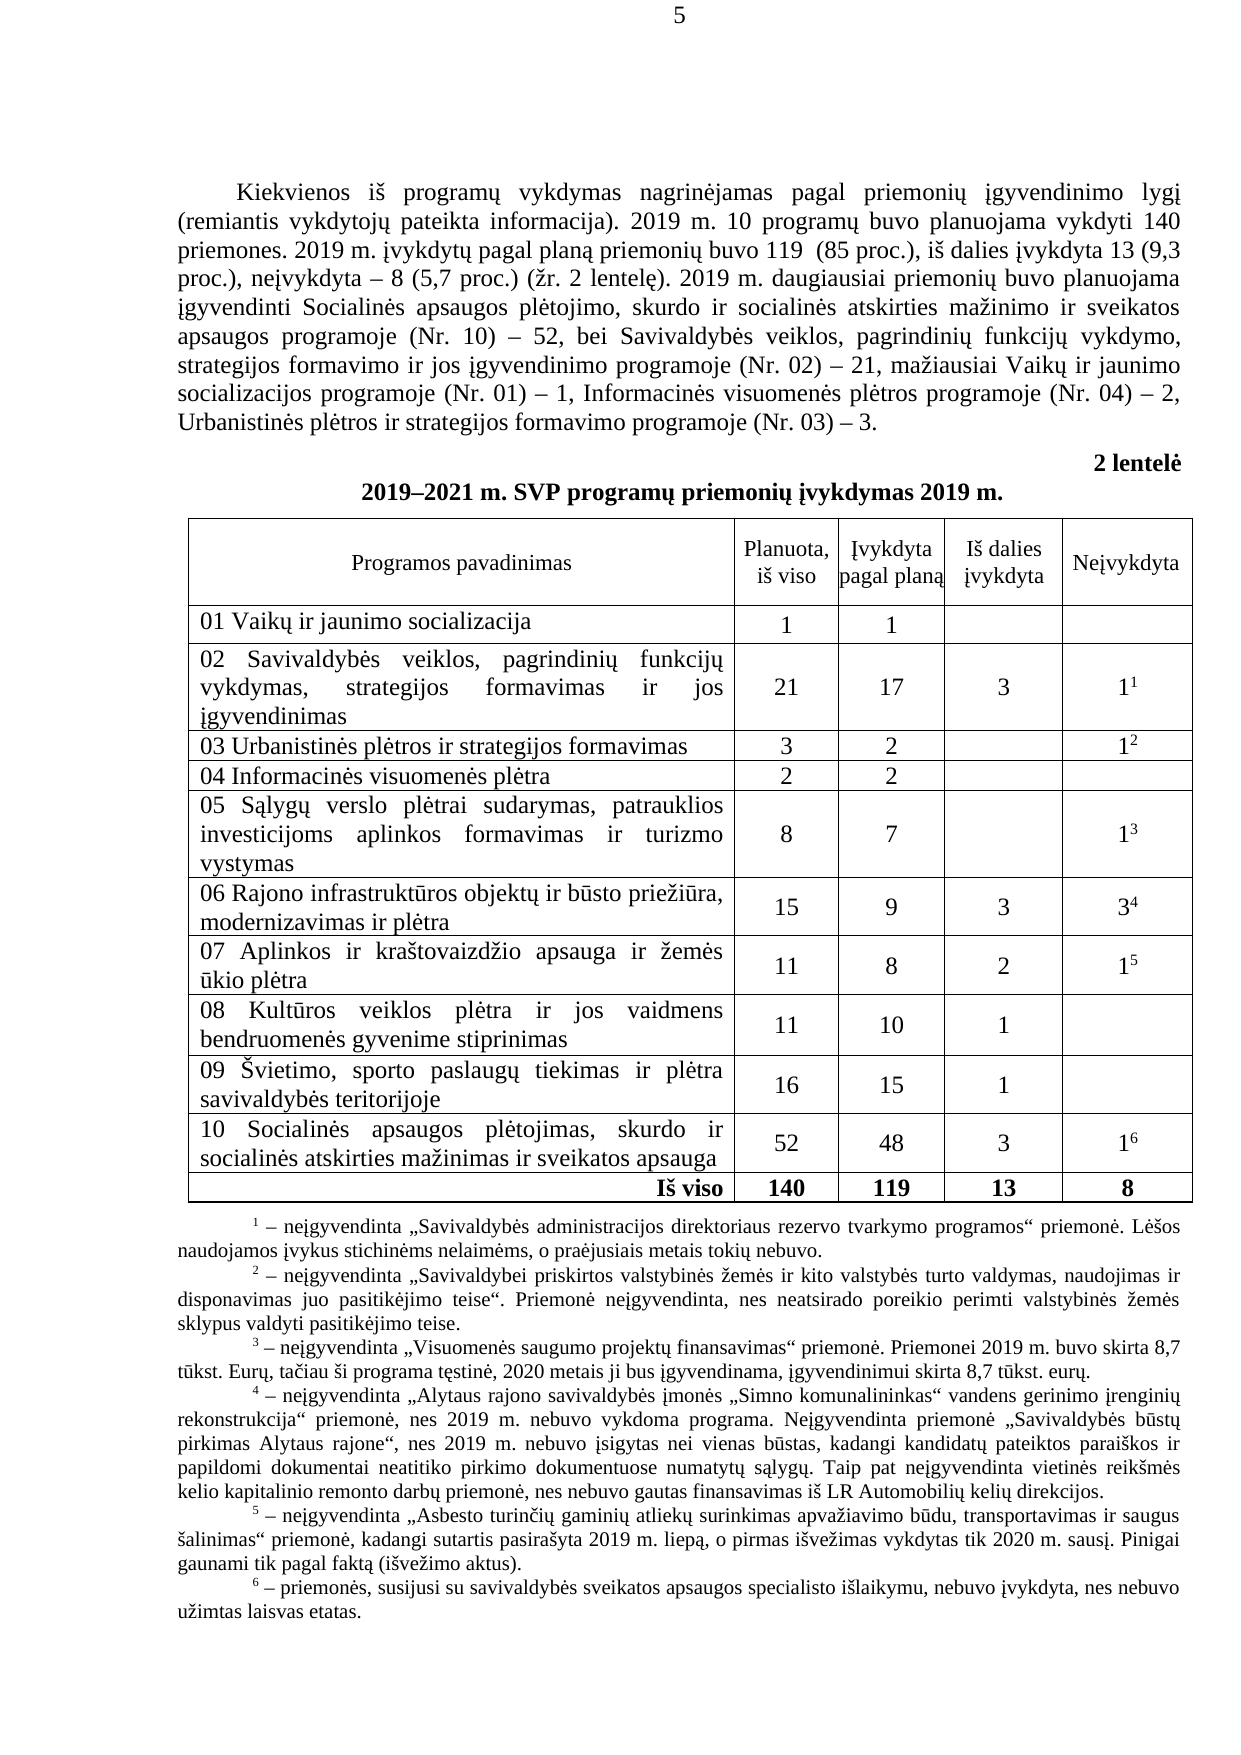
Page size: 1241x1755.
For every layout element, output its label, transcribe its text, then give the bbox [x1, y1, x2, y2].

table_cell 3 [735, 731, 838, 760]
text 5 – neįgyvendinta „Asbesto turinčių gaminių atliekų surinkimas apvažiavimo būdu, transportavimas ir saugus šalinimas“ priemonė, kadangi sutartis pasirašyta 2019 m. liepą, o pirmas išvežimas vykdytas tik 2020 m. sausį. Pinigai gaunami tik pagal faktą (išvežimo aktus). [177, 1503, 1181, 1575]
table_cell 8 [1063, 1173, 1192, 1201]
table_cell [1063, 995, 1192, 1054]
table_cell 9 [839, 878, 944, 935]
table_cell 03 Urbanistinės plėtros ir strategijos formavimas [189, 731, 734, 760]
text 1 – neįgyvendinta „Savivaldybės administracijos direktoriaus rezervo tvarkymo programos“ priemonė. Lėšos naudojamos įvykus stichinėms nelaimėms, o praėjusiais metais tokių nebuvo. [177, 1214, 1181, 1262]
table_cell 3 [945, 644, 1062, 730]
table_cell 15 [839, 1056, 944, 1113]
table_cell 2 [945, 936, 1062, 994]
table_cell 7 [839, 791, 944, 877]
table_cell 07 Aplinkos ir kraštovaizdžio apsauga ir žemės ūkio plėtra [189, 936, 734, 994]
table_cell 48 [839, 1114, 944, 1172]
table_cell 119 [839, 1173, 944, 1201]
table_cell 1 [945, 1056, 1062, 1113]
table_cell 2 [839, 761, 944, 789]
table_cell 13 [1063, 791, 1192, 877]
table_cell 3 [945, 878, 1062, 935]
table_cell [1063, 1056, 1192, 1113]
table_cell [1063, 761, 1192, 789]
table_cell 13 [945, 1173, 1062, 1201]
table_cell 1 [945, 995, 1062, 1054]
table_cell 11 [735, 936, 838, 994]
table_header Įvykdyta pagal planą [839, 519, 944, 605]
table_cell 8 [735, 791, 838, 877]
table_cell 04 Informacinės visuomenės plėtra [189, 761, 734, 789]
table_cell 52 [735, 1114, 838, 1172]
table_cell [945, 761, 1062, 789]
table_cell Iš viso [189, 1173, 734, 1201]
table_cell 1 [839, 606, 944, 643]
table_cell 02 Savivaldybės veiklos, pagrindinių funkcijų vykdymas, strategijos formavimas ir jos įgyvendinimas [189, 644, 734, 730]
table_cell 2 [735, 761, 838, 789]
table_cell 11 [735, 995, 838, 1054]
table_header Neįvykdyta [1063, 519, 1192, 605]
table_cell 09 Švietimo, sporto paslaugų tiekimas ir plėtra savivaldybės teritorijoje [189, 1056, 734, 1113]
table_cell 06 Rajono infrastruktūros objektų ir būsto priežiūra, modernizavimas ir plėtra [189, 878, 734, 935]
table_cell 05 Sąlygų verslo plėtrai sudarymas, patrauklios investicijoms aplinkos formavimas ir turizmo vystymas [189, 791, 734, 877]
table_cell 10 Socialinės apsaugos plėtojimas, skurdo ir socialinės atskirties mažinimas ir sveikatos apsauga [189, 1114, 734, 1172]
table_header Planuota, iš viso [735, 519, 838, 605]
table_cell [945, 606, 1062, 643]
table_header Iš dalies įvykdyta [945, 519, 1062, 605]
table_cell [945, 791, 1062, 877]
table_cell 3 [945, 1114, 1062, 1172]
table_cell 15 [735, 878, 838, 935]
table_cell 08 Kultūros veiklos plėtra ir jos vaidmens bendruomenės gyvenime stiprinimas [189, 995, 734, 1054]
table_cell 34 [1063, 878, 1192, 935]
table_cell 8 [839, 936, 944, 994]
text 6 – priemonės, susijusi su savivaldybės sveikatos apsaugos specialisto išlaikymu, nebuvo įvykdyta, nes nebuvo užimtas laisvas etatas. [177, 1575, 1181, 1623]
table_cell [945, 731, 1062, 760]
table_cell [1063, 606, 1192, 643]
table_cell 21 [735, 644, 838, 730]
text 4 – neįgyvendinta „Alytaus rajono savivaldybės įmonės „Simno komunalininkas“ vandens gerinimo įrenginių rekonstrukcija“ priemonė, nes 2019 m. nebuvo vykdoma programa. Neįgyvendinta priemonė „Savivaldybės būstų pirkimas Alytaus rajone“, nes 2019 m. nebuvo įsigytas nei vienas būstas, kadangi kandidatų pateiktos paraiškos ir papildomi dokumentai neatitiko pirkimo dokumentuose numatytų sąlygų. Taip pat neįgyvendinta vietinės reikšmės kelio kapitalinio remonto darbų priemonė, nes nebuvo gautas finansavimas iš LR Automobilių kelių direkcijos. [177, 1383, 1181, 1503]
text 3 – neįgyvendinta „Visuomenės saugumo projektų finansavimas“ priemonė. Priemonei 2019 m. buvo skirta 8,7 tūkst. Eurų, tačiau ši programa tęstinė, 2020 metais ji bus įgyvendinama, įgyvendinimui skirta 8,7 tūkst. eurų. [177, 1335, 1181, 1383]
text 2 lentelė [177, 448, 1181, 477]
table_cell 15 [1063, 936, 1192, 994]
text 2 – neįgyvendinta „Savivaldybei priskirtos valstybinės žemės ir kito valstybės turto valdymas, naudojimas ir disponavimas juo pasitikėjimo teise“. Priemonė neįgyvendinta, nes neatsirado poreikio perimti valstybinės žemės sklypus valdyti pasitikėjimo teise. [177, 1262, 1181, 1335]
table_cell 01 Vaikų ir jaunimo socializacija [189, 606, 734, 643]
table_cell 12 [1063, 731, 1192, 760]
text Kiekvienos iš programų vykdymas nagrinėjamas pagal priemonių įgyvendinimo lygį (remiantis vykdytojų pateikta informacija). 2019 m. 10 programų buvo planuojama vykdyti 140 priemones. 2019 m. įvykdytų pagal planą priemonių buvo 119 (85 proc.), iš dalies įvykdyta 13 (9,3 proc.), neįvykdyta – 8 (5,7 proc.) (žr. 2 lentelę). 2019 m. daugiausiai priemonių buvo planuojama įgyvendinti Socialinės apsaugos plėtojimo, skurdo ir socialinės atskirties mažinimo ir sveikatos apsaugos programoje (Nr. 10) – 52, bei Savivaldybės veiklos, pagrindinių funkcijų vykdymo, strategijos formavimo ir jos įgyvendinimo programoje (Nr. 02) – 21, mažiausiai Vaikų ir jaunimo socializacijos programoje (Nr. 01) – 1, Informacinės visuomenės plėtros programoje (Nr. 04) – 2, Urbanistinės plėtros ir strategijos formavimo programoje (Nr. 03) – 3. [177, 177, 1181, 436]
table_cell 11 [1063, 644, 1192, 730]
table_cell 17 [839, 644, 944, 730]
table_cell 140 [735, 1173, 838, 1201]
table_header Programos pavadinimas [189, 519, 734, 605]
text 2019–2021 m. SVP programų priemonių įvykdymas 2019 m. [177, 477, 1181, 505]
table_cell 2 [839, 731, 944, 760]
table_cell 10 [839, 995, 944, 1054]
table_cell 1 [735, 606, 838, 643]
table_cell 16 [1063, 1114, 1192, 1172]
table_cell 16 [735, 1056, 838, 1113]
